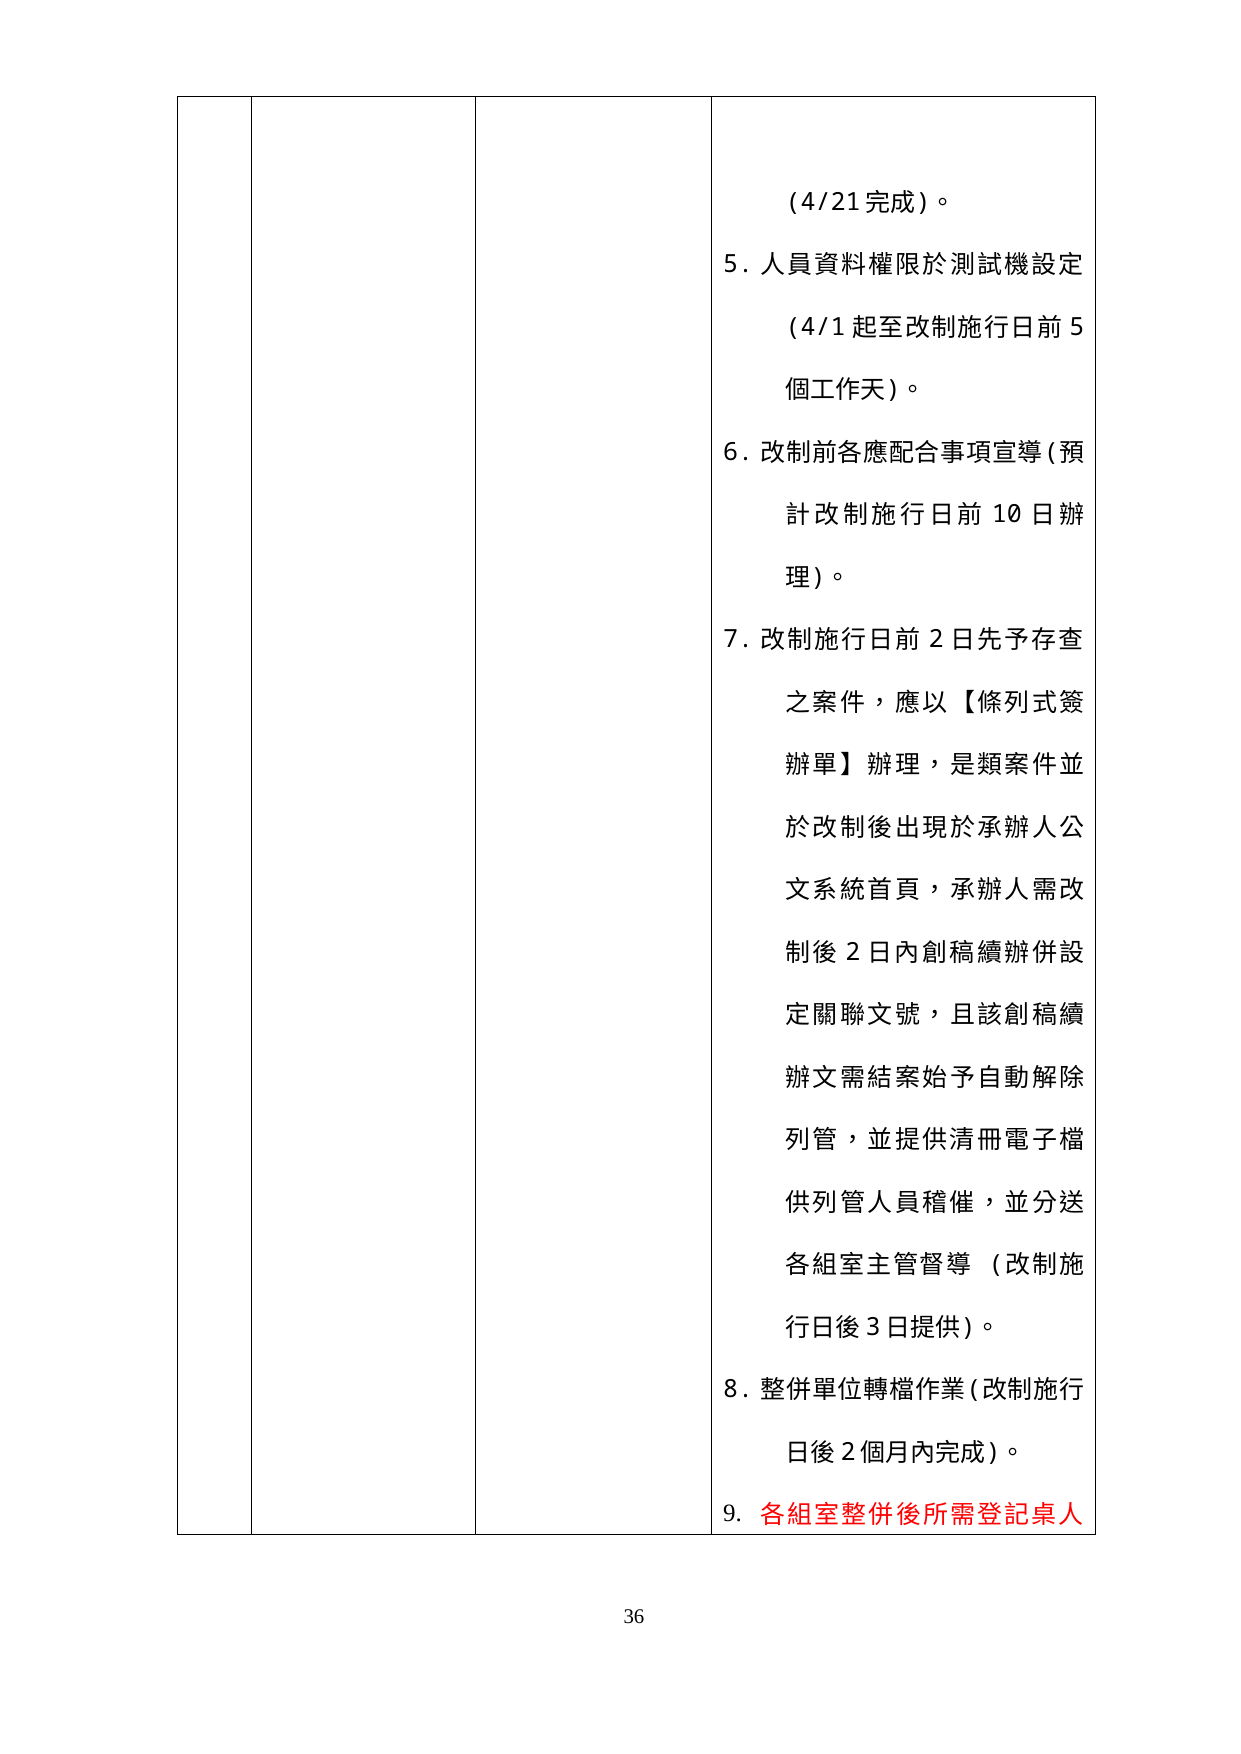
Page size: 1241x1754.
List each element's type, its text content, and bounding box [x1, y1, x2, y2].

table_cell [476, 97, 711, 1534]
table_cell 召開公文系統因應改制配合調整會議(2/16完成) 。 訂定公文系統因應改制配合調整計畫(3/10完成) 。 蒐集人員異動資料(3/31完成) 。 組織單位異動轉置至測試機(4/21完成)。 人員資料權限於測試機設定(4/1起至改制施行日前5個工作天)。 改制前各應配合事項宣導(預計改制施行日前10日辦理)。 改制施行日前2日先予存查之案件，應以【條列式簽辦單】辦理，是類案件並於改制後出現於承辦人公文系統首頁，承辦人需改制後2日內創稿續辦併設定關聯文號，且該創稿續辦文需結案始予自動解除列管，並提供清冊電子檔供列管人員稽催，並分送各組室主管督導 (改制施行日後3日提供)。 整併單位轉檔作業(改制施行日後2個月內完成)。 各組室整併後所需登記桌人力，由各組室依合理員額配置表自行視業務需要調配辦理登記桌業務人數，本室依各組室所提人員配合設定登記桌角色權限。 [712, 97, 1095, 1534]
table_cell [252, 97, 475, 1534]
table_cell [178, 97, 251, 1534]
